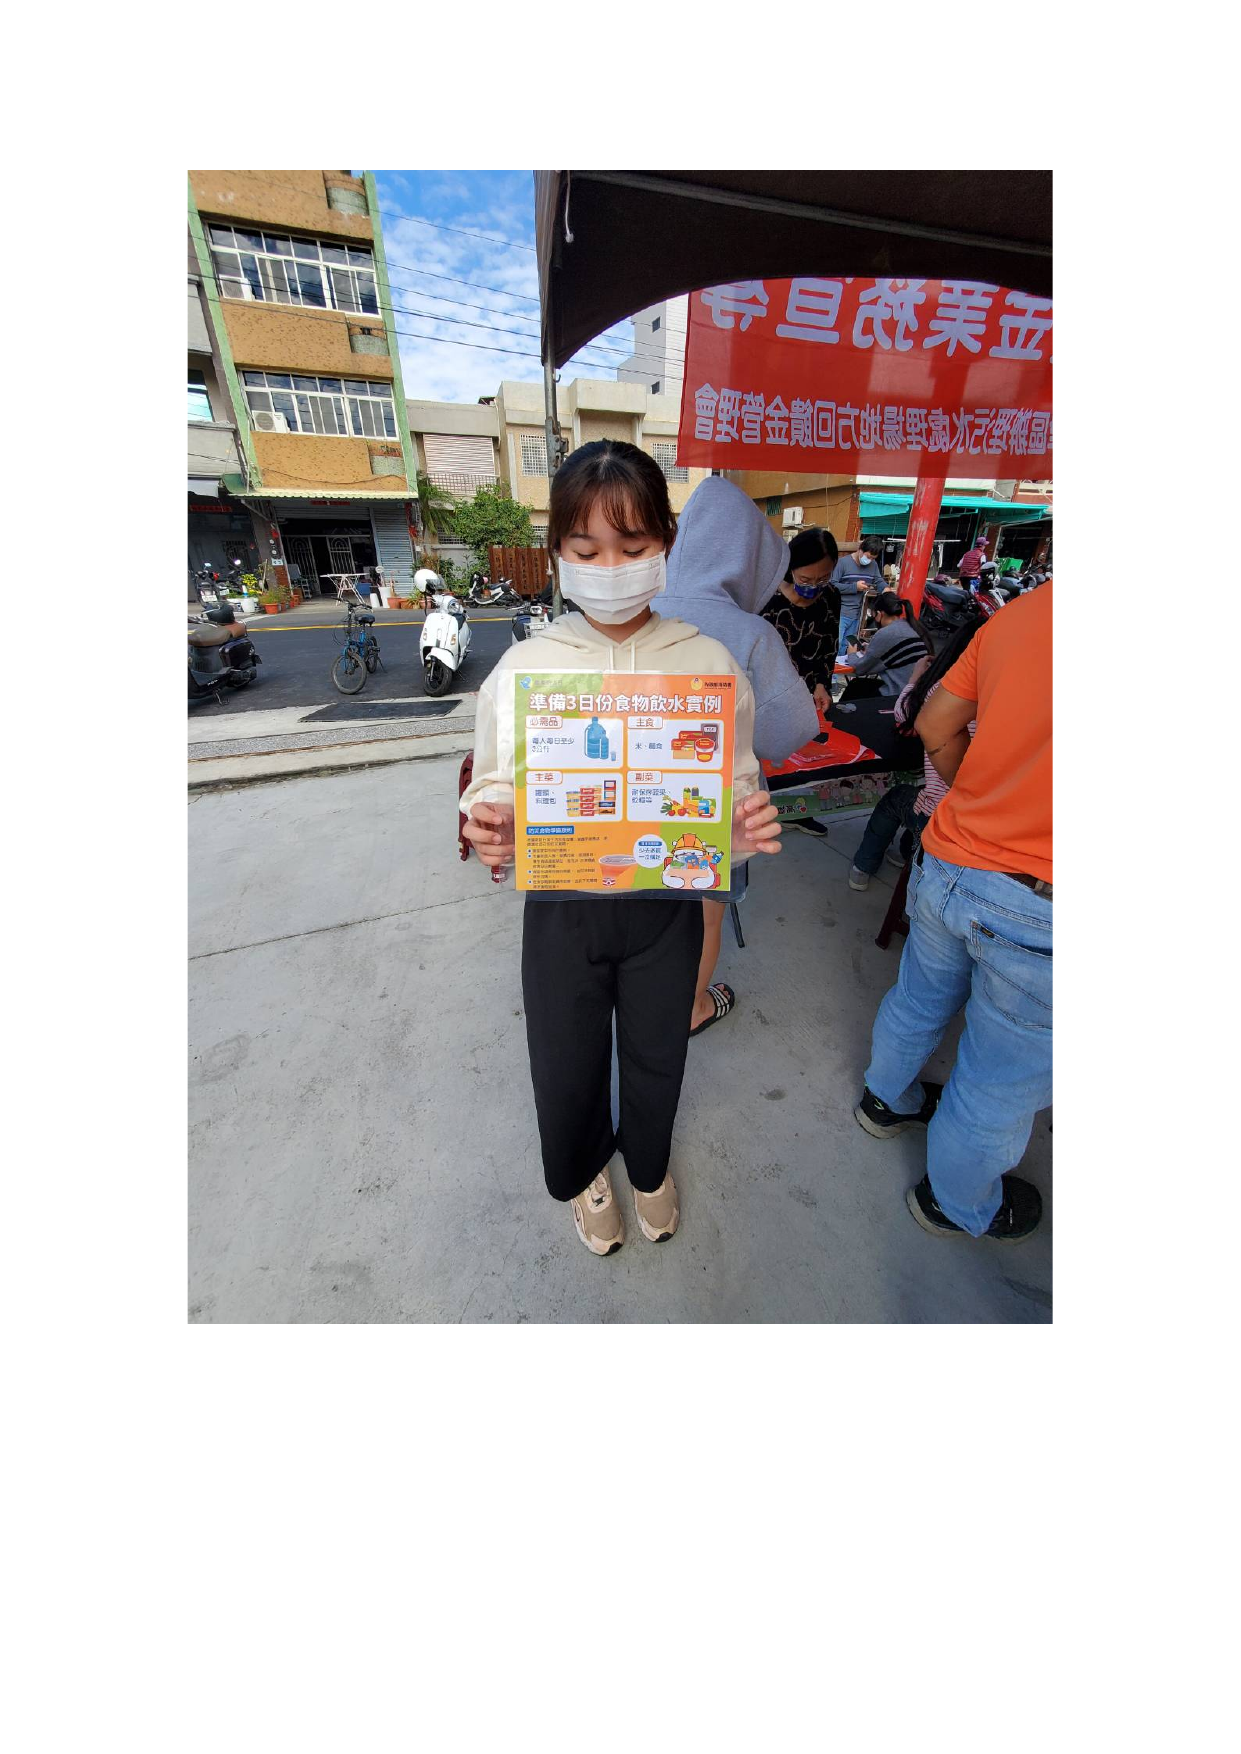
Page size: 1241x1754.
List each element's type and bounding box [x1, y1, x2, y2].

picture [187, 170, 1053, 1324]
